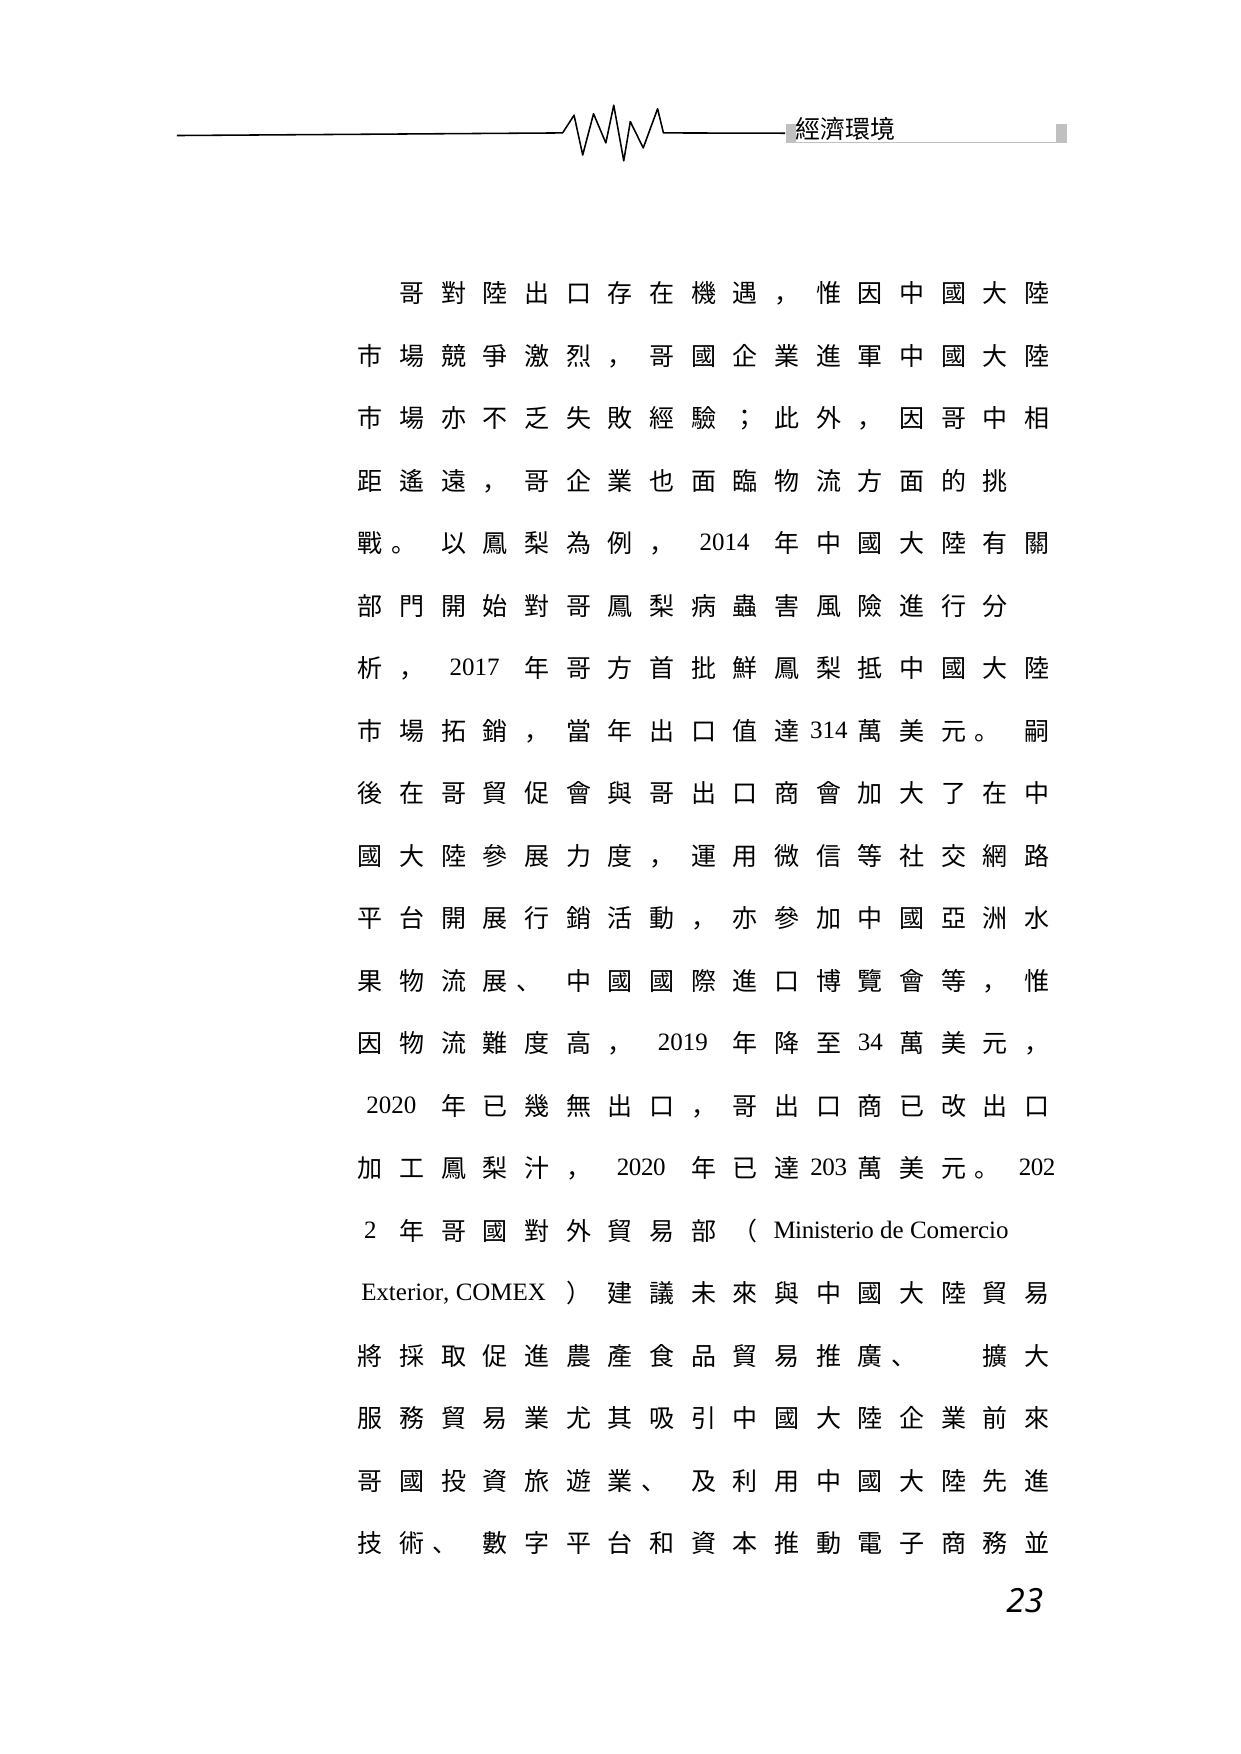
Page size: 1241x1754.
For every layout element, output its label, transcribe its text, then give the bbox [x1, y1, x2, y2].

text 哥對陸出口存在機遇，惟因中國大陸市場競爭激烈，哥國企業進軍中國大陸市場亦不乏失敗經驗；此外，因哥中相距遙遠，哥企業也面臨物流方面的挑戰。以鳳梨為例，2014年中國大陸有關部門開始對哥鳳梨病蟲害風險進行分析，2017年哥方首批鮮鳳梨抵中國大陸市場拓銷，當年出口值達314萬美元。嗣後在哥貿促會與哥出口商會加大了在中國大陸參展力度，運用微信等社交網路平台開展行銷活動，亦參加中國亞洲水果物流展、中國國際進口博覽會等，惟因物流難度高，2019年降至34萬美元，2020年已幾無出口，哥出口商已改出口加工鳳梨汁，2020年已達203萬美元。2022年哥國對外貿易部（Ministerio de Comercio Exterior, COMEX）建議未來與中國大陸貿易將採取促進農產食品貿易推廣、 擴大服務貿易業尤其吸引中國大陸企業前來哥國投資旅遊業、及利用中國大陸先進技術、數字平台和資本推動電子商務並 [330, 250, 1058, 1563]
